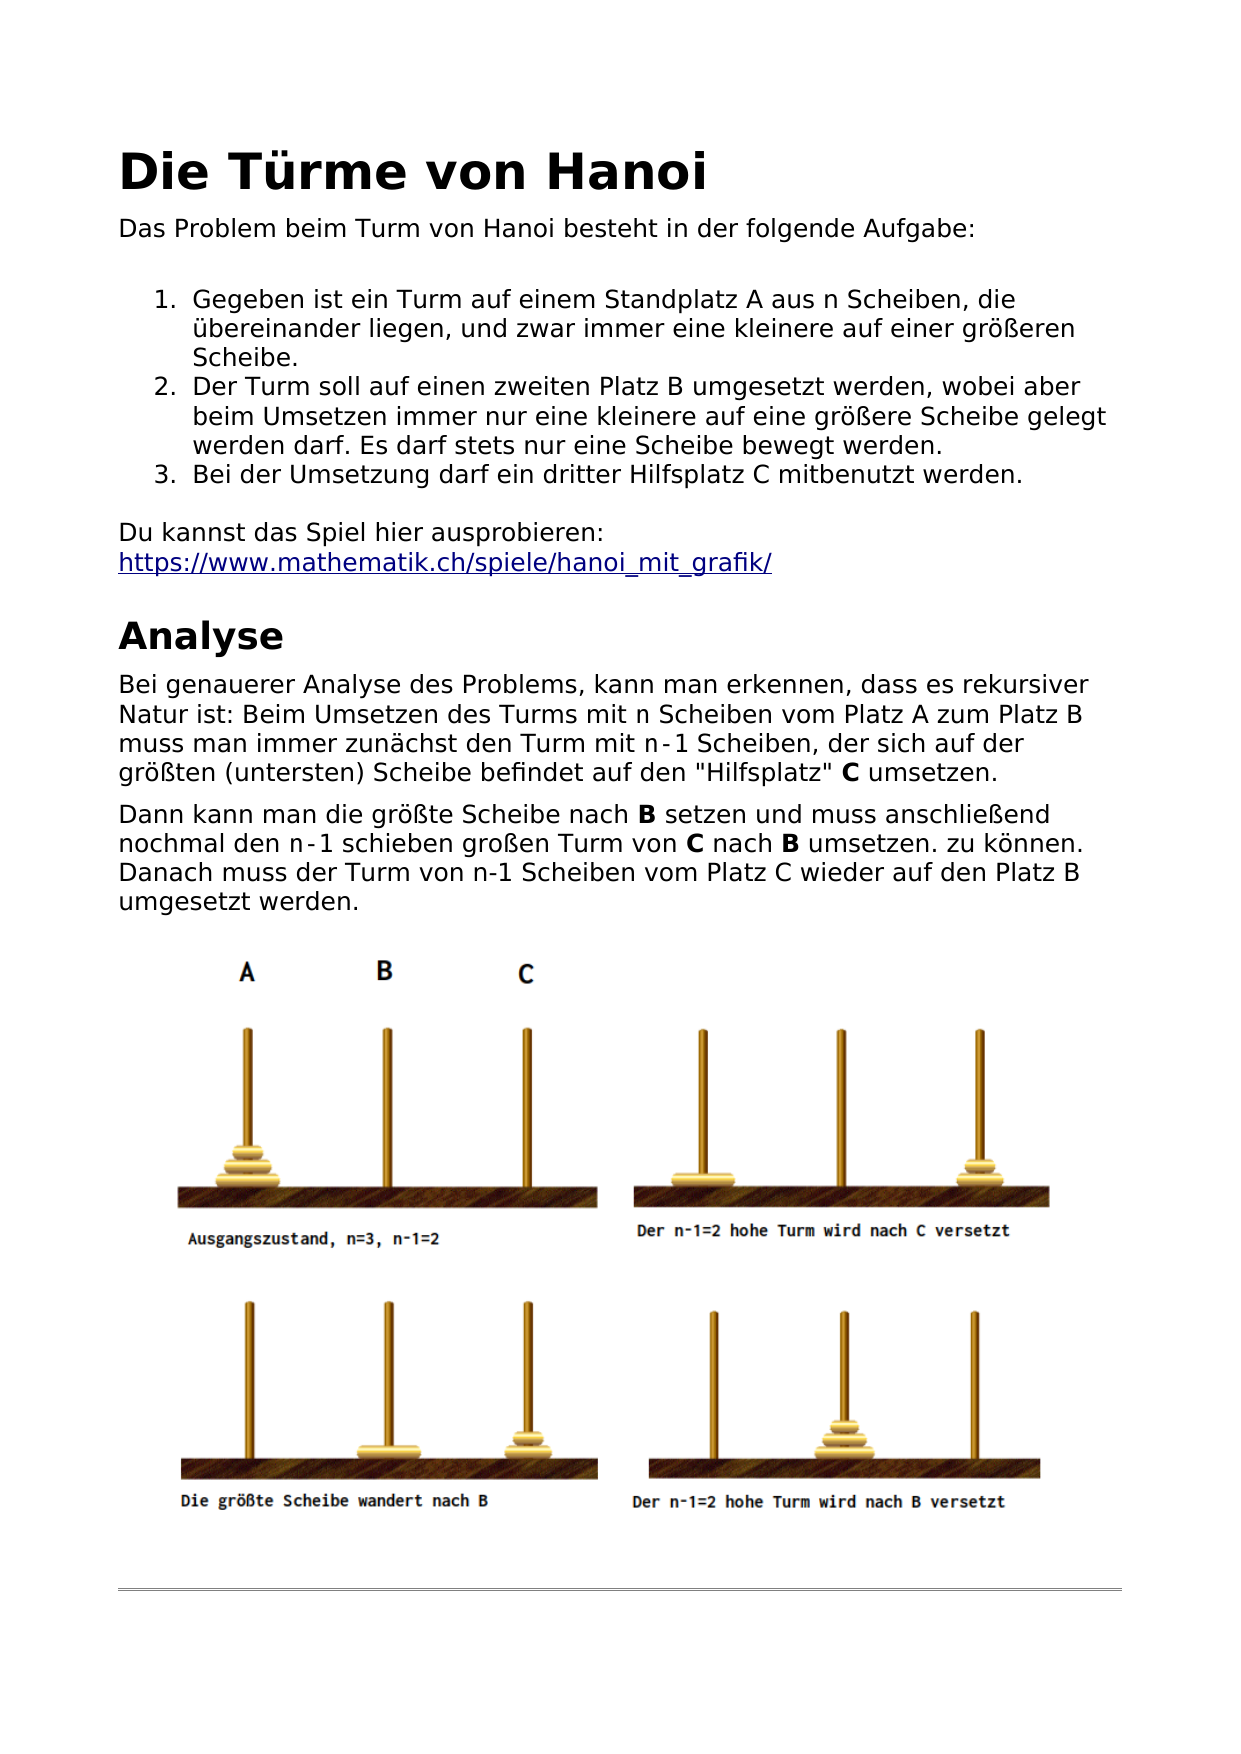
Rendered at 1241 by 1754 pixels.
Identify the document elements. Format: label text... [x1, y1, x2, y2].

text Du kannst das Spiel hier ausprobieren: https://www.mathematik.ch/spiele/hanoi_mit_grafik/ [118, 519, 1122, 577]
picture [151, 928, 1089, 1532]
text Das Problem beim Turm von Hanoi besteht in der folgende Aufgabe: [118, 214, 1122, 243]
subtitle Die Türme von Hanoi [118, 143, 1122, 201]
list Der Turm soll auf einen zweiten Platz B umgesetzt werden, wobei aber beim Umsetzen immer nur eine kleinere auf eine größere Scheibe gelegt werden darf. Es darf stets nur eine Scheibe bewegt werden. [177, 372, 1122, 460]
subtitle Analyse [118, 614, 1122, 658]
list Bei der Umsetzung darf ein dritter Hilfsplatz C mitbenutzt werden. [177, 460, 1122, 489]
text Bei genauerer Analyse des Problems, kann man erkennen, dass es rekursiver Natur ist: Beim Umsetzen des Turms mit n Scheiben vom Platz A zum Platz B muss man immer zunächst den Turm mit n-1 Scheiben, der sich auf der größten (untersten) Scheibe befindet auf den "Hilfsplatz" C umsetzen. [118, 671, 1122, 787]
text Dann kann man die größte Scheibe nach B setzen und muss anschließend nochmal den n-1 schieben großen Turm von C nach B umsetzen. zu können. Danach muss der Turm von n-1 Scheiben vom Platz C wieder auf den Platz B umgesetzt werden. [118, 800, 1122, 916]
list Gegeben ist ein Turm auf einem Standplatz A aus n Scheiben, die übereinander liegen, und zwar immer eine kleinere auf einer größeren Scheibe. [177, 285, 1122, 372]
